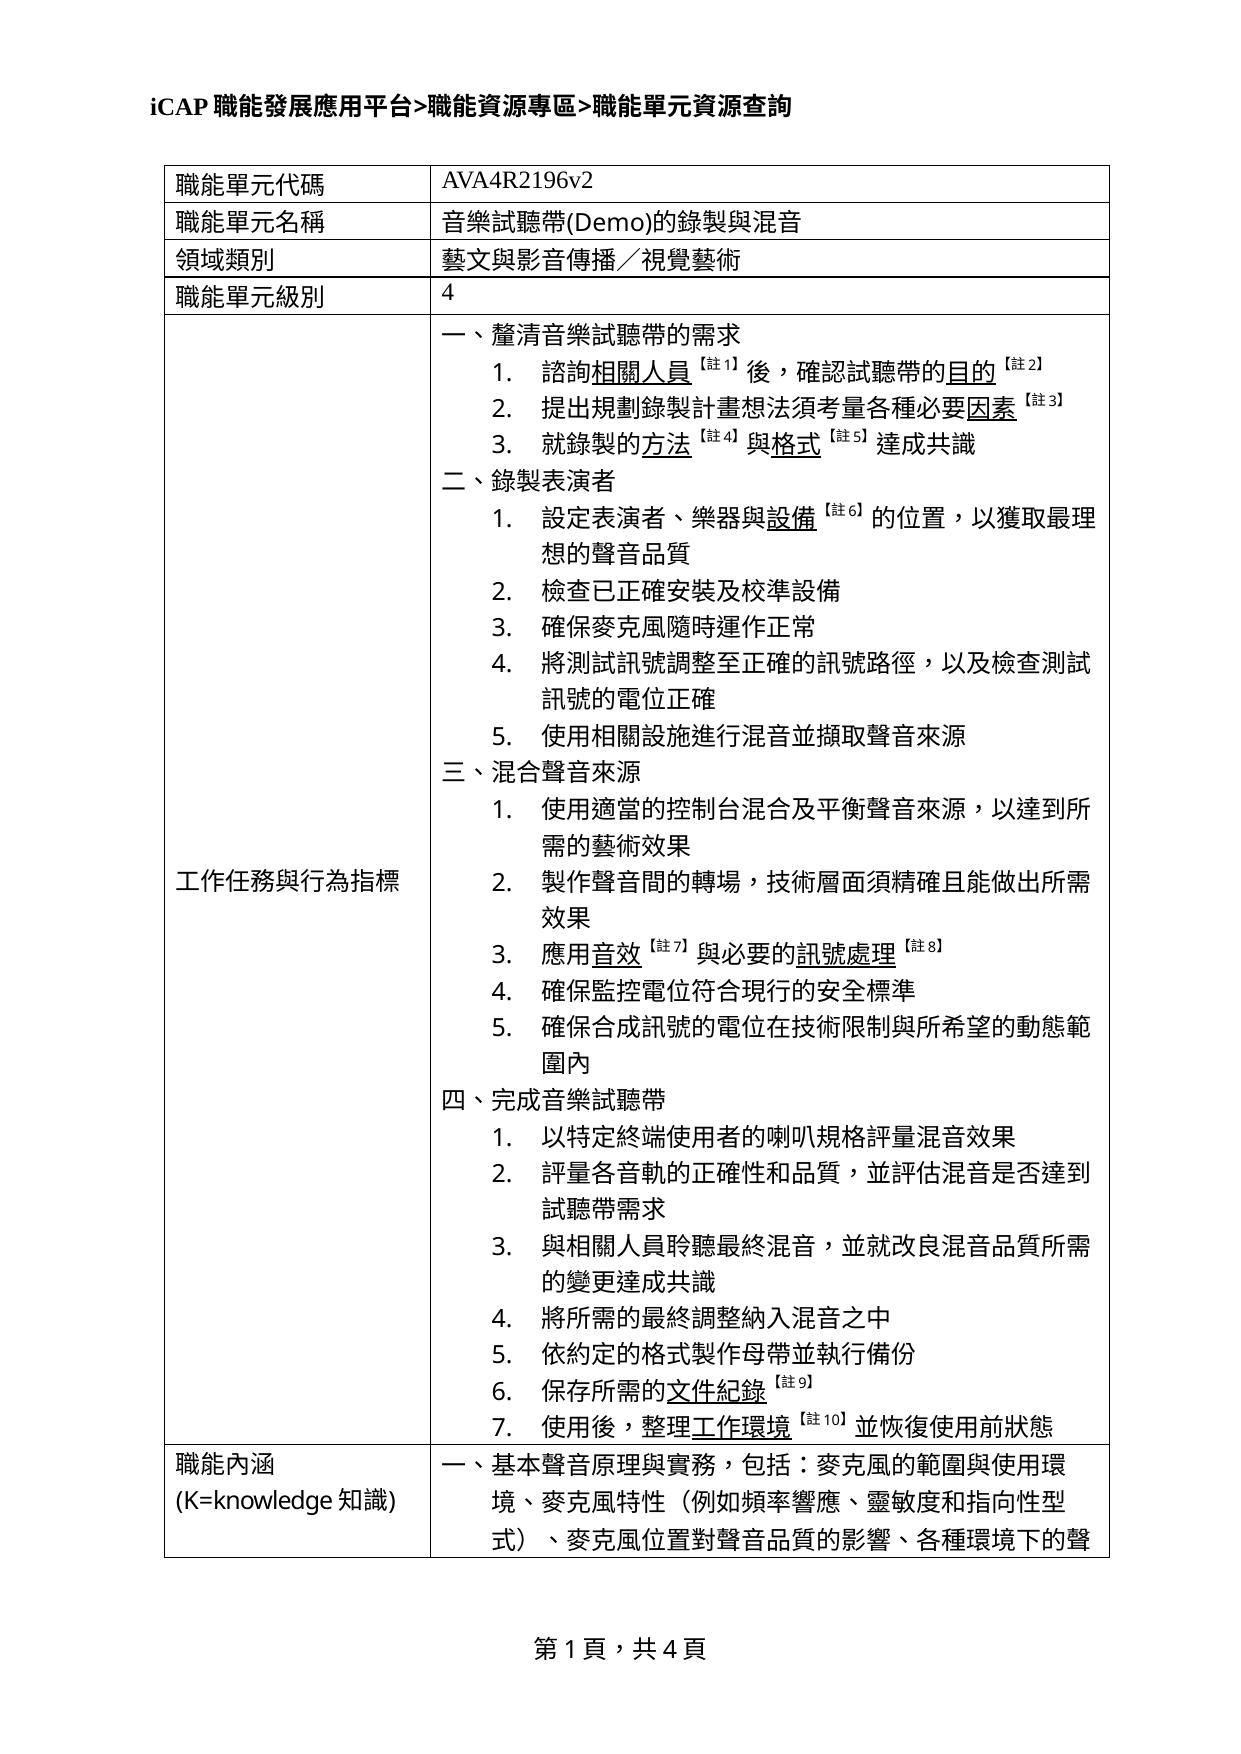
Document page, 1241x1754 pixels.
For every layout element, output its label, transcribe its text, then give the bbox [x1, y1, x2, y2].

table_cell 職能單元級別 [165, 278, 430, 314]
table_header 職能單元代碼 [165, 166, 430, 202]
table_cell 4 [431, 278, 1109, 314]
table_cell 音樂試聽帶(Demo)的錄製與混音 [431, 203, 1109, 239]
table_cell 藝文與影音傳播／視覺藝術 [431, 240, 1109, 276]
table_cell 釐清音樂試聽帶的需求 諮詢相關人員【註1】後，確認試聽帶的目的【註2】 提出規劃錄製計畫想法須考量各種必要因素【註3】 就錄製的方法【註4】與格式【註5】達成共識 錄製表演者 設定表演者、樂器與設備【註6】的位置，以獲取最理想的聲音品質 檢查已正確安裝及校準設備 確保麥克風隨時運作正常 將測試訊號調整至正確的訊號路徑，以及檢查測試訊號的電位正確 使用相關設施進行混音並擷取聲音來源 混合聲音來源 使用適當的控制台混合及平衡聲音來源，以達到所需的藝術效果 製作聲音間的轉場，技術層面須精確且能做出所需效果 應用音效【註7】與必要的訊號處理【註8】 確保監控電位符合現行的安全標準 確保合成訊號的電位在技術限制與所希望的動態範圍內 完成音樂試聽帶 以特定終端使用者的喇叭規格評量混音效果 評量各音軌的正確性和品質，並評估混音是否達到試聽帶需求 與相關人員聆聽最終混音，並就改良混音品質所需的變更達成共識 將所需的最終調整納入混音之中 依約定的格式製作母帶並執行備份 保存所需的文件紀錄【註9】 使用後，整理工作環境【註10】並恢復使用前狀態 [431, 315, 1109, 1443]
table_header AVA4R2196v2 [431, 166, 1109, 202]
table_cell 職能內涵 (K=knowledge知識) [165, 1445, 430, 1557]
table_cell 領域類別 [165, 240, 430, 276]
table_cell 職能單元名稱 [165, 203, 430, 239]
table_cell 工作任務與行為指標 [165, 315, 430, 1443]
table_cell 基本聲音原理與實務，包括：麥克風的範圍與使用環境、麥克風特性（例如頻率響應、靈敏度和指向性型式）、麥克風位置對聲音品質的影響、各種環境下的聲 [431, 1445, 1109, 1557]
